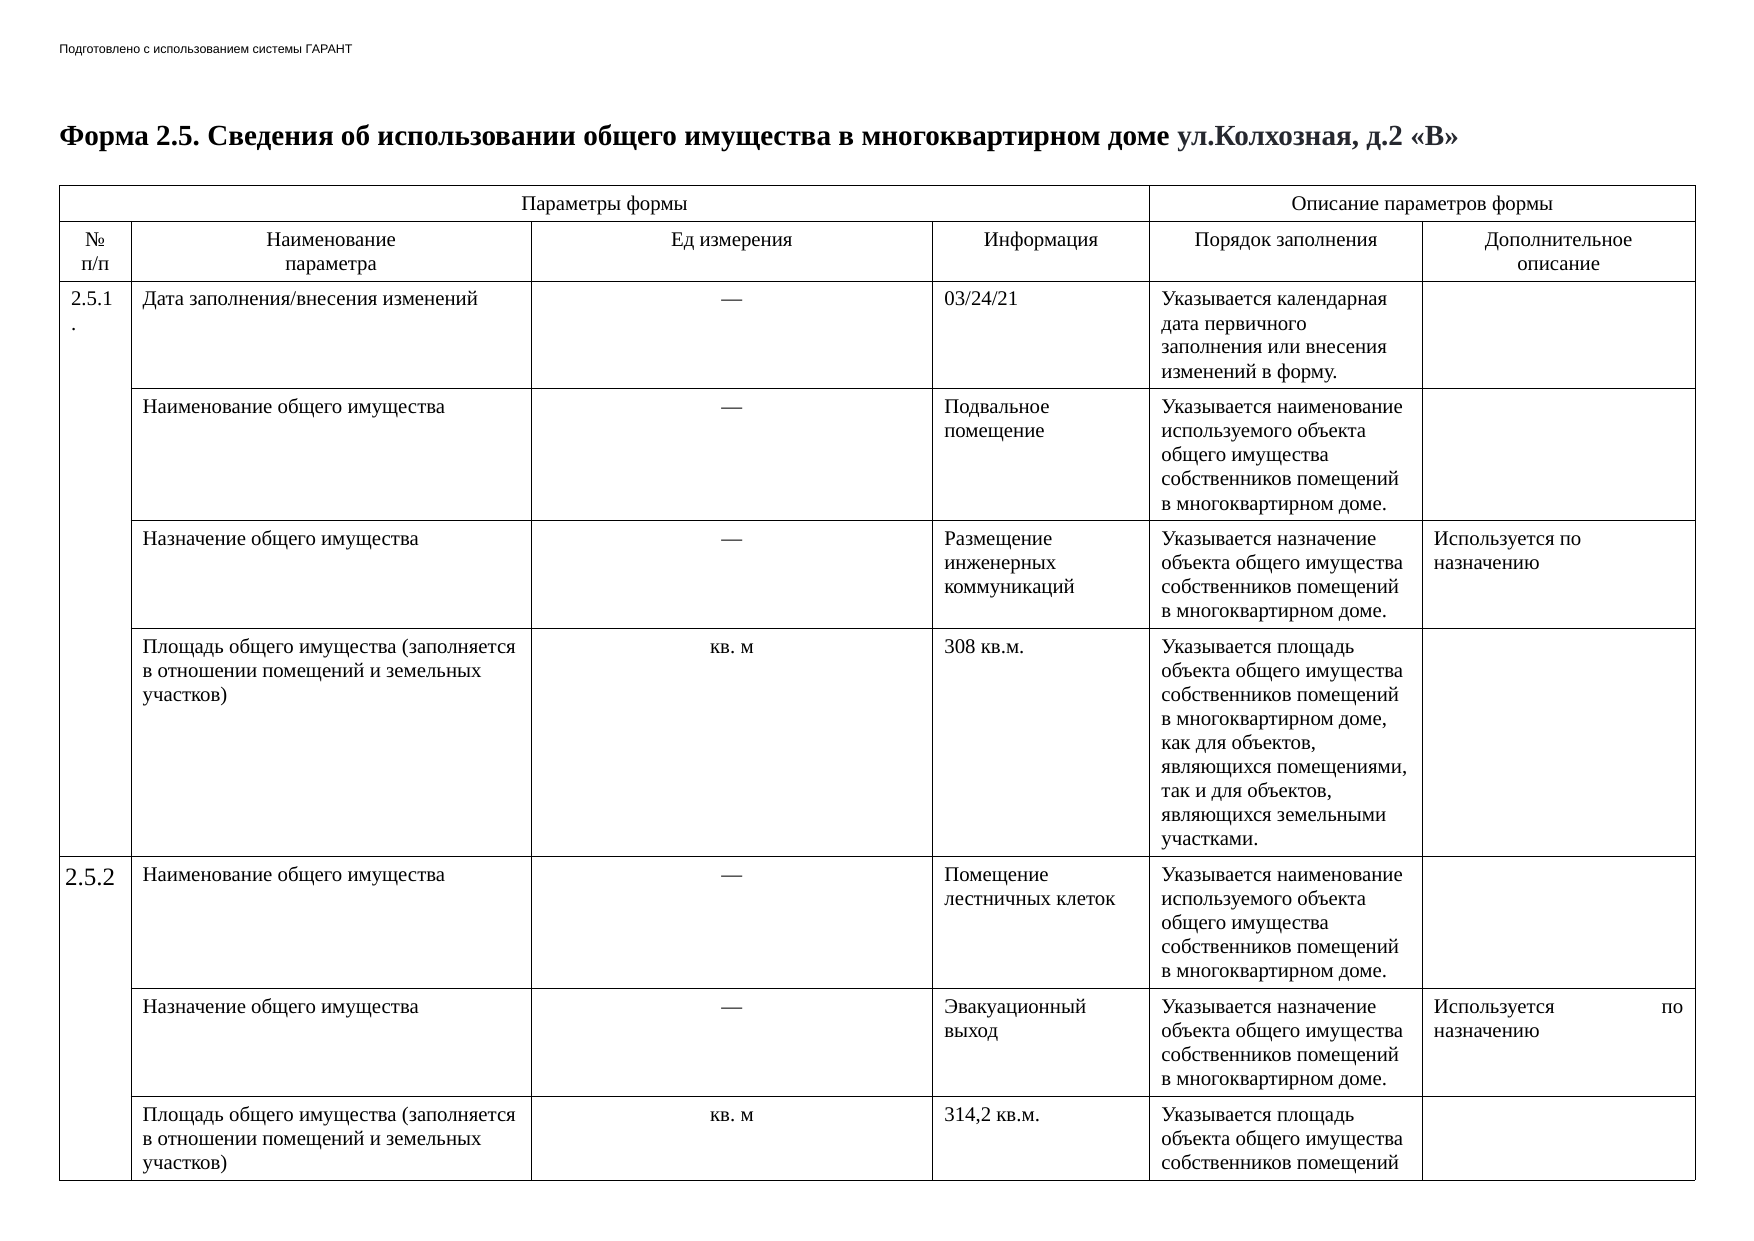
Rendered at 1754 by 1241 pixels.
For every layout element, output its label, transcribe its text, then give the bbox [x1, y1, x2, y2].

table_cell — [532, 389, 932, 520]
table_cell кв. м [532, 629, 932, 856]
table_cell [1423, 1097, 1695, 1179]
table_cell Назначение общего имущества [132, 989, 531, 1096]
table_cell № п/п [60, 222, 131, 281]
table_cell Используется по назначению [1423, 521, 1695, 628]
table_cell 314,2 кв.м. [933, 1097, 1149, 1179]
table_cell Подвальное помещение [933, 389, 1149, 520]
table_cell Указывается наименование используемого объекта общего имущества собственников помещений в многоквартирном доме. [1150, 389, 1422, 520]
table_cell Наименование параметра [132, 222, 531, 281]
table_cell 2.5.2 [60, 857, 131, 1179]
table_cell Ед измерения [532, 222, 932, 281]
table_cell Помещение лестничных клеток [933, 857, 1149, 988]
table_cell Площадь общего имущества (заполняется в отношении помещений и земельных участков) [132, 629, 531, 856]
table_cell Площадь общего имущества (заполняется в отношении помещений и земельных участков) [132, 1097, 531, 1179]
table_cell Указывается площадь объекта общего имущества собственников помещений [1150, 1097, 1422, 1179]
table_cell Информация [933, 222, 1149, 281]
table_cell Назначение общего имущества [132, 521, 531, 628]
table_cell Используется по назначению [1423, 989, 1695, 1096]
table_cell Порядок заполнения [1150, 222, 1422, 281]
table_cell 2.5.1 . [60, 282, 131, 856]
table_cell Размещение инженерных коммуникаций [933, 521, 1149, 628]
table_cell — [532, 857, 932, 988]
table_cell Указывается наименование используемого объекта общего имущества собственников помещений в многоквартирном доме. [1150, 857, 1422, 988]
table_cell — [532, 989, 932, 1096]
table_cell Эвакуационный выход [933, 989, 1149, 1096]
table_cell Указывается назначение объекта общего имущества собственников помещений в многоквартирном доме. [1150, 989, 1422, 1096]
table_cell [1423, 629, 1695, 856]
table_cell [1423, 857, 1695, 988]
table_cell Дата заполнения/внесения изменений [132, 282, 531, 388]
table_cell кв. м [532, 1097, 932, 1179]
table_cell 308 кв.м. [933, 629, 1149, 856]
table_cell 24.03.21 [933, 282, 1149, 388]
text Форма 2.5. Сведения об использовании общего имущества в многоквартирном доме ул.Колхозная, д.2 «В» [59, 118, 1695, 152]
table_cell [1423, 282, 1695, 388]
table_cell — [532, 521, 932, 628]
table_cell Дополнительное описание [1423, 222, 1695, 281]
table_cell Наименование общего имущества [132, 857, 531, 988]
table_cell — [532, 282, 932, 388]
table_cell Указывается назначение объекта общего имущества собственников помещений в многоквартирном доме. [1150, 521, 1422, 628]
table_cell Указывается площадь объекта общего имущества собственников помещений в многоквартирном доме, как для объектов, являющихся помещениями, так и для объектов, являющихся земельными участками. [1150, 629, 1422, 856]
table_cell Наименование общего имущества [132, 389, 531, 520]
table_header Параметры формы [60, 186, 1149, 221]
table_cell [1423, 389, 1695, 520]
table_header Описание параметров формы [1150, 186, 1695, 221]
table_cell Указывается календарная дата первичного заполнения или внесения изменений в форму. [1150, 282, 1422, 388]
